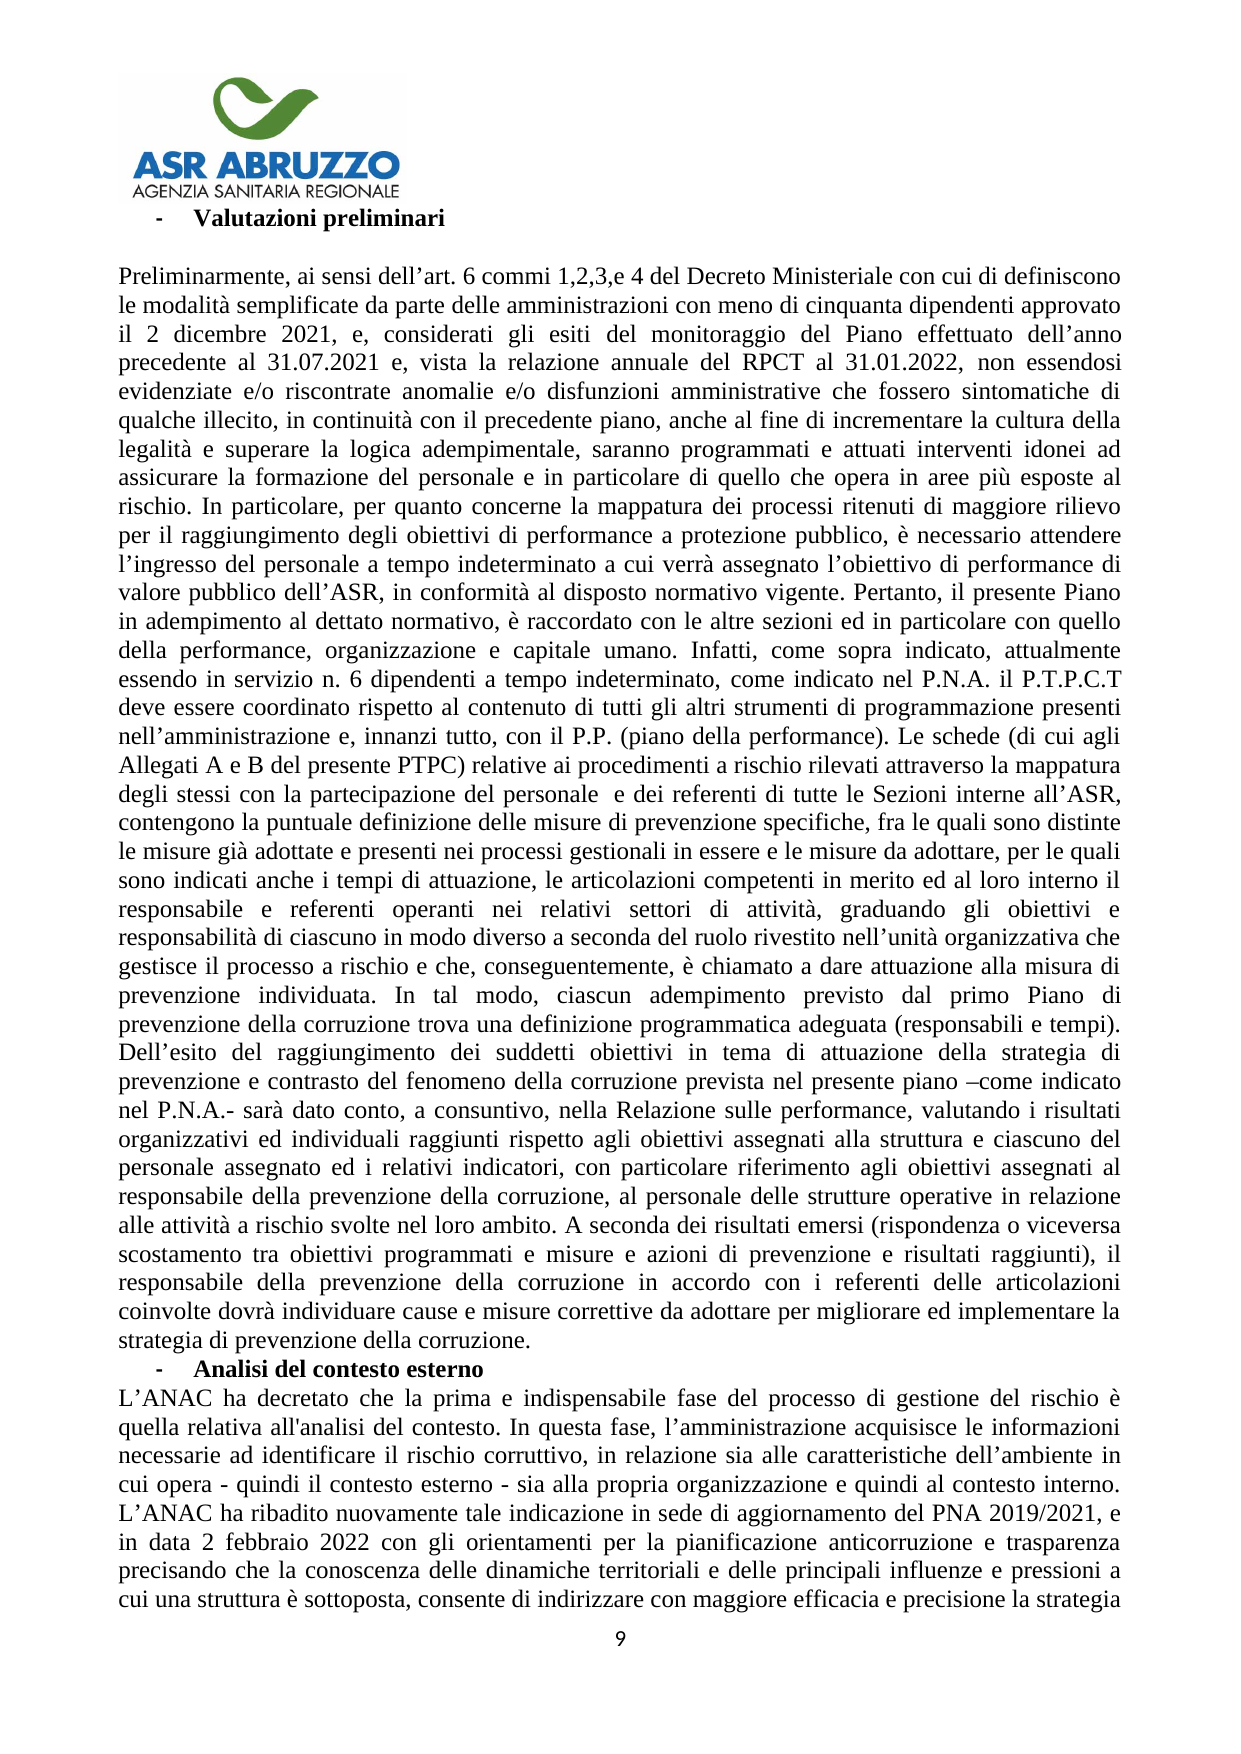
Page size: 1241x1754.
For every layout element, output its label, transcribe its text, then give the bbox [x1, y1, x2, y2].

text L’ANAC ha decretato che la prima e indispensabile fase del processo di gestione del rischio è quella relativa all'analisi del contesto. In questa fase, l’amministrazione acquisisce le informazioni necessarie ad identificare il rischio corruttivo, in relazione sia alle caratteristiche dell’ambiente in cui opera - quindi il contesto esterno - sia alla propria organizzazione e quindi al contesto interno. L’ANAC ha ribadito nuovamente tale indicazione in sede di aggiornamento del PNA 2019/2021, e in data 2 febbraio 2022 con gli orientamenti per la pianificazione anticorruzione e trasparenza precisando che la conoscenza delle dinamiche territoriali e delle principali influenze e pressioni a cui una struttura è sottoposta, consente di indirizzare con maggiore efficacia e precisione la strategia [118, 1383, 1122, 1613]
list Valutazioni preliminari [156, 203, 1122, 232]
list Analisi del contesto esterno [156, 1354, 1122, 1383]
text Preliminarmente, ai sensi dell’art. 6 commi 1,2,3,e 4 del Decreto Ministeriale con cui di definiscono le modalità semplificate da parte delle amministrazioni con meno di cinquanta dipendenti approvato il 2 dicembre 2021, e, considerati gli esiti del monitoraggio del Piano effettuato dell’anno precedente al 31.07.2021 e, vista la relazione annuale del RPCT al 31.01.2022, non essendosi evidenziate e/o riscontrate anomalie e/o disfunzioni amministrative che fossero sintomatiche di qualche illecito, in continuità con il precedente piano, anche al fine di incrementare la cultura della legalità e superare la logica adempimentale, saranno programmati e attuati interventi idonei ad assicurare la formazione del personale e in particolare di quello che opera in aree più esposte al rischio. In particolare, per quanto concerne la mappatura dei processi ritenuti di maggiore rilievo per il raggiungimento degli obiettivi di performance a protezione pubblico, è necessario attendere l’ingresso del personale a tempo indeterminato a cui verrà assegnato l’obiettivo di performance di valore pubblico dell’ASR, in conformità al disposto normativo vigente. Pertanto, il presente Piano in adempimento al dettato normativo, è raccordato con le altre sezioni ed in particolare con quello della performance, organizzazione e capitale umano. Infatti, come sopra indicato, attualmente essendo in servizio n. 6 dipendenti a tempo indeterminato, come indicato nel P.N.A. il P.T.P.C.T deve essere coordinato rispetto al contenuto di tutti gli altri strumenti di programmazione presenti nell’amministrazione e, innanzi tutto, con il P.P. (piano della performance). Le schede (di cui agli Allegati A e B del presente PTPC) relative ai procedimenti a rischio rilevati attraverso la mappatura degli stessi con la partecipazione del personale e dei referenti di tutte le Sezioni interne all’ASR, contengono la puntuale definizione delle misure di prevenzione specifiche, fra le quali sono distinte le misure già adottate e presenti nei processi gestionali in essere e le misure da adottare, per le quali sono indicati anche i tempi di attuazione, le articolazioni competenti in merito ed al loro interno il responsabile e referenti operanti nei relativi settori di attività, graduando gli obiettivi e responsabilità di ciascuno in modo diverso a seconda del ruolo rivestito nell’unità organizzativa che gestisce il processo a rischio e che, conseguentemente, è chiamato a dare attuazione alla misura di prevenzione individuata. In tal modo, ciascun adempimento previsto dal primo Piano di prevenzione della corruzione trova una definizione programmatica adeguata (responsabili e tempi). Dell’esito del raggiungimento dei suddetti obiettivi in tema di attuazione della strategia di prevenzione e contrasto del fenomeno della corruzione prevista nel presente piano –come indicato nel P.N.A.- sarà dato conto, a consuntivo, nella Relazione sulle performance, valutando i risultati organizzativi ed individuali raggiunti rispetto agli obiettivi assegnati alla struttura e ciascuno del personale assegnato ed i relativi indicatori, con particolare riferimento agli obiettivi assegnati al responsabile della prevenzione della corruzione, al personale delle strutture operative in relazione alle attività a rischio svolte nel loro ambito. A seconda dei risultati emersi (rispondenza o viceversa scostamento tra obiettivi programmati e misure e azioni di prevenzione e risultati raggiunti), il responsabile della prevenzione della corruzione in accordo con i referenti delle articolazioni coinvolte dovrà individuare cause e misure correttive da adottare per migliorare ed implementare la strategia di prevenzione della corruzione. [118, 261, 1122, 1354]
